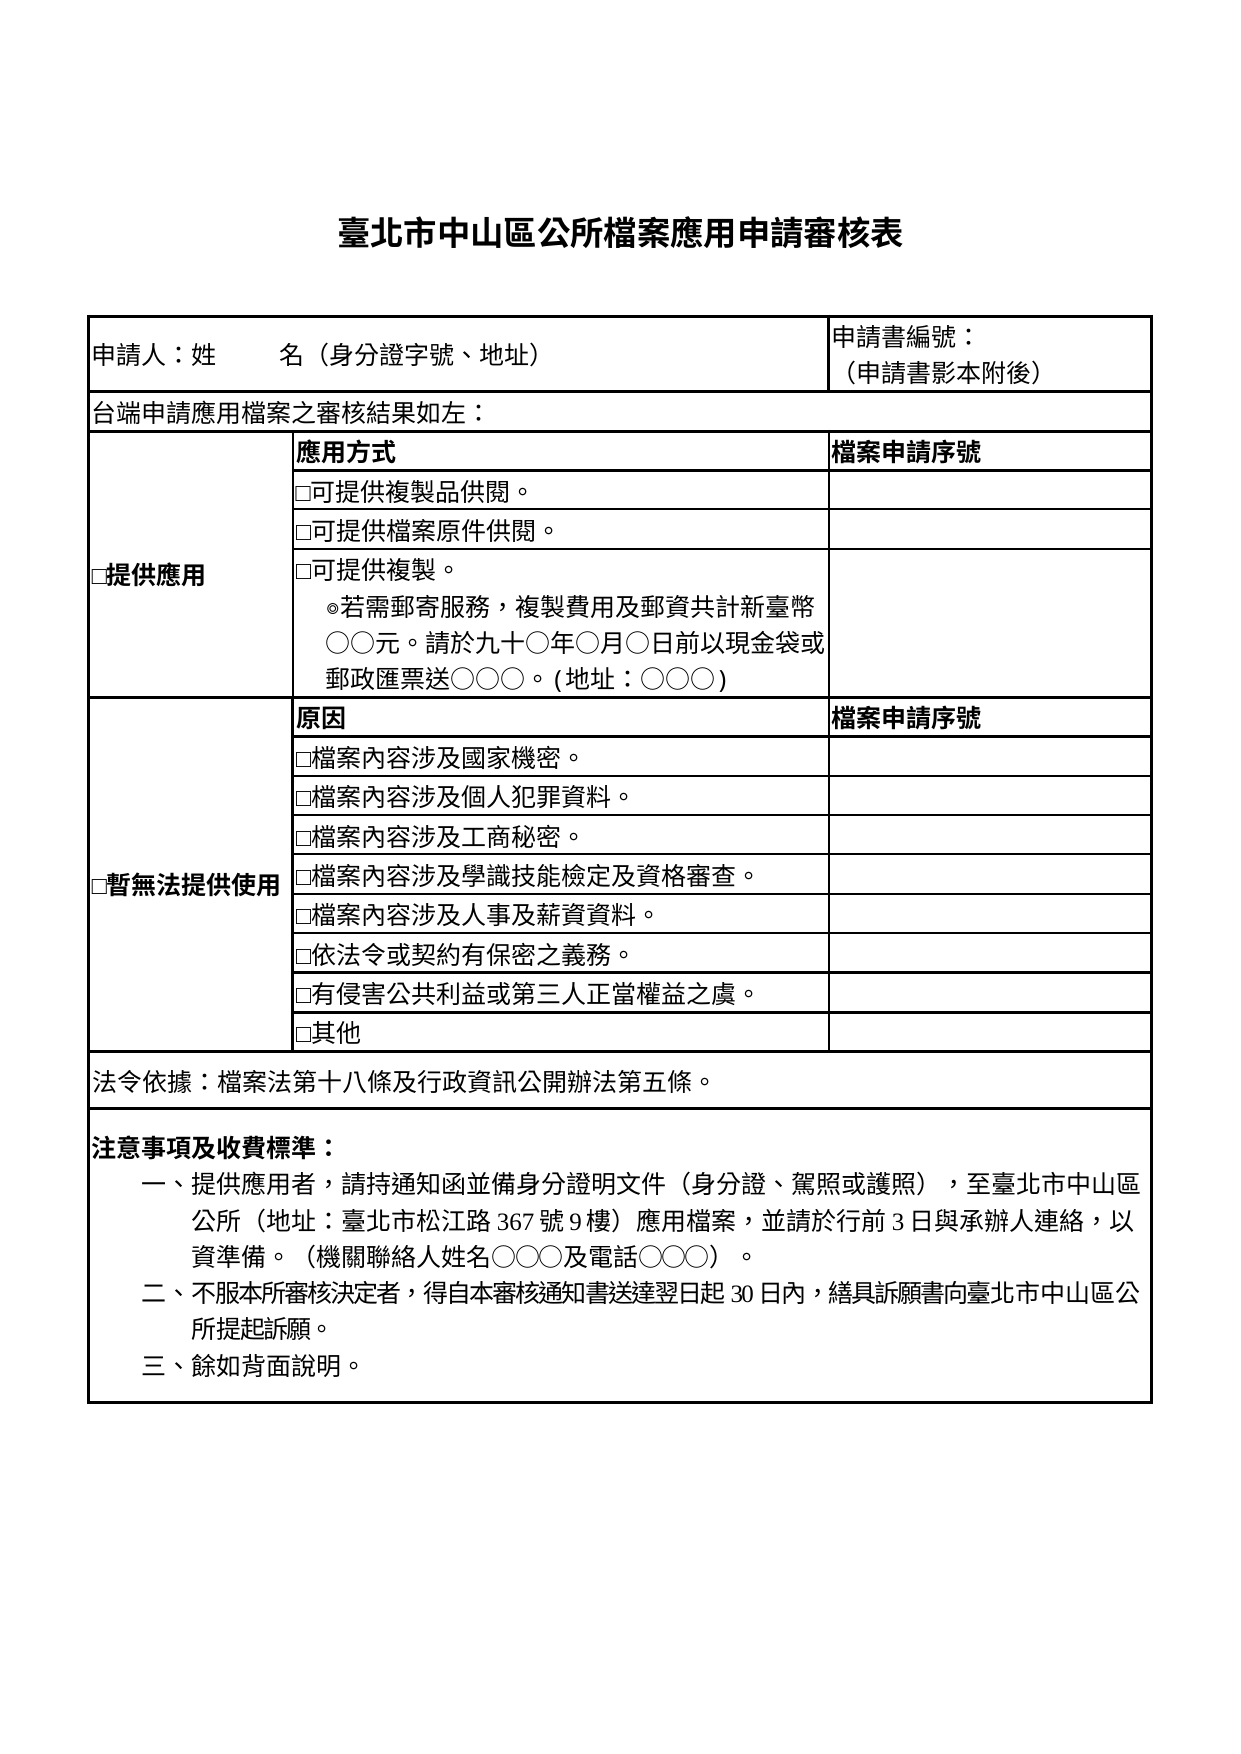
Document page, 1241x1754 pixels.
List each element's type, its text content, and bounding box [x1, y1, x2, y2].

table_cell [830, 510, 1150, 548]
table_cell □依法令或契約有保密之義務。 [294, 934, 828, 971]
table_cell 原因 [294, 699, 828, 735]
table_cell □可提供複製。 ◎若需郵寄服務，複製費用及郵資共計新臺幣○○元。請於九十○年○月○日前以現金袋或郵政匯票送○○○。(地址：○○○) [294, 550, 828, 696]
table_cell □暫無法提供使用 [90, 699, 291, 1050]
table_cell 應用方式 [294, 433, 828, 469]
table_cell [830, 550, 1150, 696]
table_cell □檔案內容涉及工商秘密。 [294, 816, 828, 853]
table_cell □有侵害公共利益或第三人正當權益之虞。 [294, 974, 828, 1011]
table_cell [830, 974, 1150, 1011]
text 臺北市中山區公所檔案應用申請審核表 [89, 189, 1152, 252]
table_cell 法令依據：檔案法第十八條及行政資訊公開辦法第五條。 [90, 1053, 1150, 1107]
table_cell □檔案內容涉及人事及薪資資料。 [294, 895, 828, 932]
table_cell [830, 472, 1150, 508]
table_cell 檔案申請序號 [830, 433, 1150, 469]
table_cell [830, 934, 1150, 971]
table_cell □提供應用 [90, 433, 292, 696]
table_cell [830, 1014, 1150, 1050]
table_cell 檔案申請序號 [830, 699, 1150, 735]
table_cell [830, 738, 1150, 774]
table_cell [830, 777, 1150, 814]
table_cell □檔案內容涉及學識技能檢定及資格審查。 [294, 855, 828, 893]
table_header 申請人：姓 名（身分證字號、地址） [90, 318, 827, 390]
table_cell □檔案內容涉及個人犯罪資料。 [294, 777, 828, 814]
table_cell 台端申請應用檔案之審核結果如左： [90, 393, 1150, 429]
table_cell □檔案內容涉及國家機密。 [294, 738, 828, 774]
table_cell □可提供複製品供閱。 [294, 472, 828, 508]
table_cell [830, 895, 1150, 932]
table_cell □可提供檔案原件供閱。 [294, 510, 828, 548]
table_cell [830, 816, 1150, 853]
table_header 申請書編號： （申請書影本附後） [830, 318, 1150, 390]
table_cell [830, 855, 1150, 893]
table_cell 注意事項及收費標準： 一、提供應用者，請持通知函並備身分證明文件（身分證、駕照或護照），至臺北市中山區公所（地址：臺北市松江路367號9樓）應用檔案，並請於行前3日與承辦人連絡，以資準備。（機關聯絡人姓名○○○及電話○○○）。 二、不服本所審核決定者，得自本審核通知書送達翌日起30日內，繕具訴願書向臺北市中山區公所提起訴願。 三、餘如背面說明。 [90, 1110, 1150, 1401]
table_cell □其他 [294, 1014, 828, 1050]
